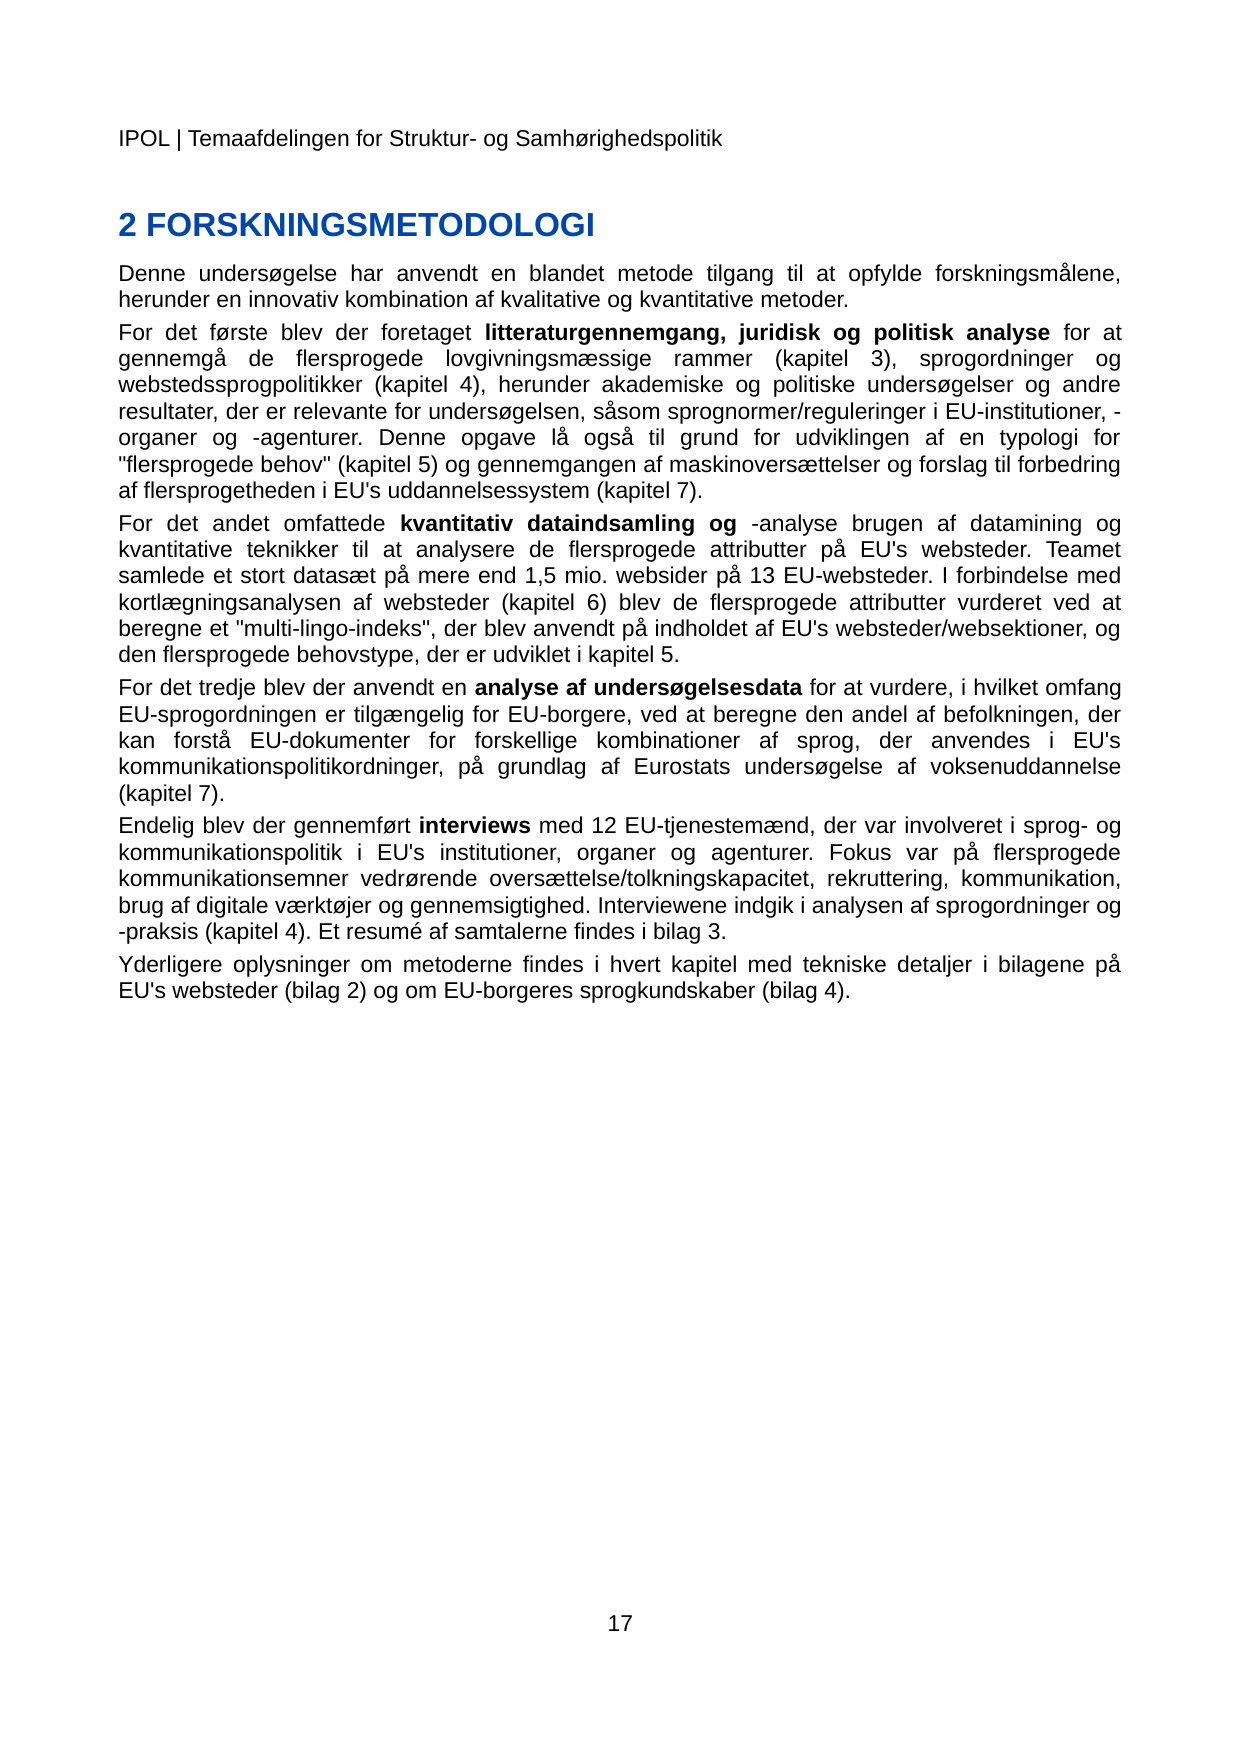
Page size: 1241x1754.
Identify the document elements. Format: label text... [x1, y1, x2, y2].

text Denne undersøgelse har anvendt en blandet metode tilgang til at opfylde forskningsmålene, herunder en innovativ kombination af kvalitative og kvantitative metoder. [118, 259, 1122, 312]
text For det første blev der foretaget litteraturgennemgang, juridisk og politisk analyse for at gennemgå de flersprogede lovgivningsmæssige rammer (kapitel 3), sprogordninger og webstedssprogpolitikker (kapitel 4), herunder akademiske og politiske undersøgelser og andre resultater, der er relevante for undersøgelsen, såsom sprognormer/reguleringer i EU-institutioner, -organer og -agenturer. Denne opgave lå også til grund for udviklingen af en typologi for "flersprogede behov" (kapitel 5) og gennemgangen af maskinoversættelser og forslag til forbedring af flersprogetheden i EU's uddannelsessystem (kapitel 7). [118, 319, 1122, 503]
text For det andet omfattede kvantitativ dataindsamling og -analyse brugen af datamining og kvantitative teknikker til at analysere de flersprogede attributter på EU's websteder. Teamet samlede et stort datasæt på mere end 1,5 mio. websider på 13 EU-websteder. I forbindelse med kortlægningsanalysen af websteder (kapitel 6) blev de flersprogede attributter vurderet ved at beregne et "multi-lingo-indeks", der blev anvendt på indholdet af EU's websteder/websektioner, og den flersprogede behovstype, der er udviklet i kapitel 5. [118, 510, 1122, 668]
text Yderligere oplysninger om metoderne findes i hvert kapitel med tekniske detaljer i bilagene på EU's websteder (bilag 2) og om EU-borgeres sprogkundskaber (bilag 4). [118, 951, 1122, 1003]
text Endelig blev der gennemført interviews med 12 EU-tjenestemænd, der var involveret i sprog- og kommunikationspolitik i EU's institutioner, organer og agenturer. Fokus var på flersprogede kommunikationsemner vedrørende oversættelse/tolkningskapacitet, rekruttering, kommunikation, brug af digitale værktøjer og gennemsigtighed. Interviewene indgik i analysen af sprogordninger og -praksis (kapitel 4). Et resumé af samtalerne findes i bilag 3. [118, 812, 1122, 944]
text For det tredje blev der anvendt en analyse af undersøgelsesdata for at vurdere, i hvilket omfang EU-sprogordningen er tilgængelig for EU-borgere, ved at beregne den andel af befolkningen, der kan forstå EU-dokumenter for forskellige kombinationer af sprog, der anvendes i EU's kommunikationspolitikordninger, på grundlag af Eurostats undersøgelse af voksenuddannelse (kapitel 7). [118, 674, 1122, 806]
subtitle 2 FORSKNINGSMETODOLOGI [118, 205, 1122, 244]
